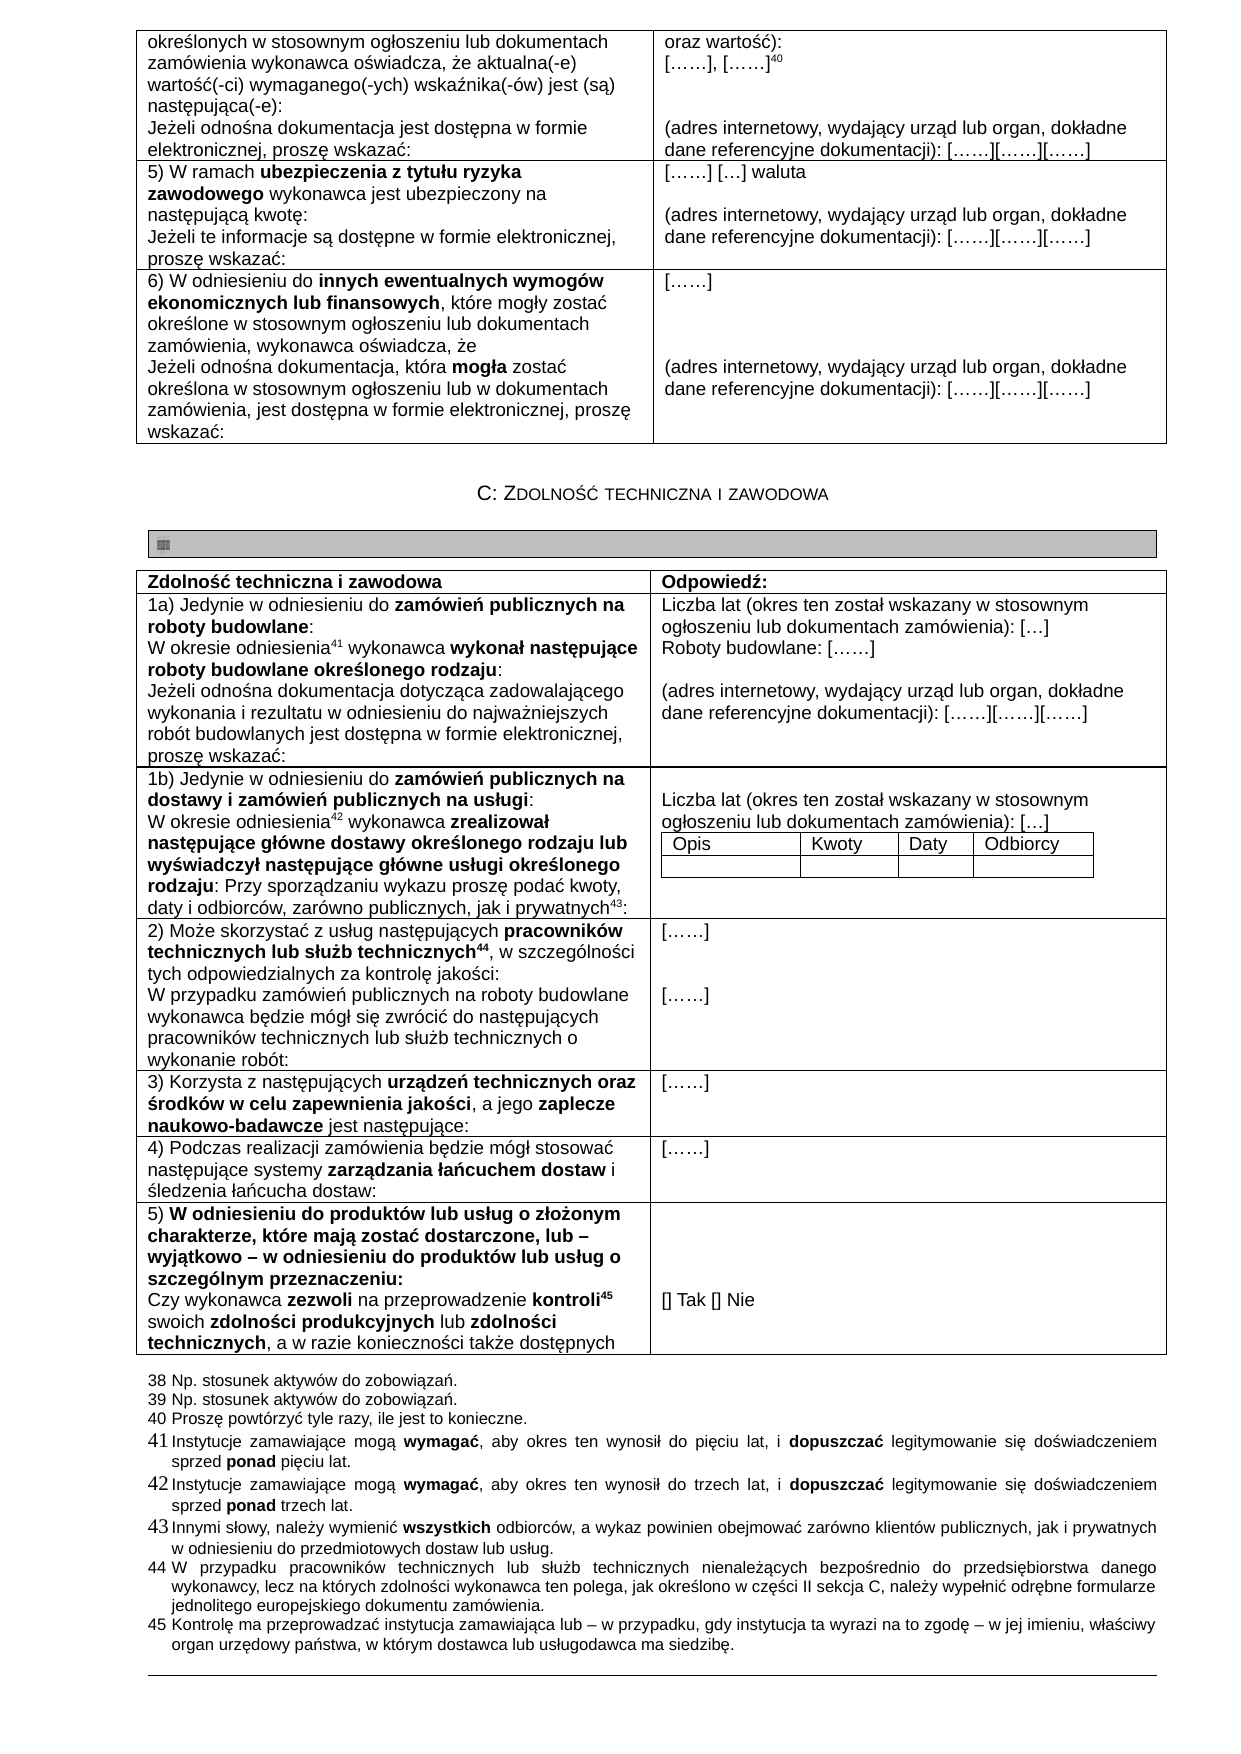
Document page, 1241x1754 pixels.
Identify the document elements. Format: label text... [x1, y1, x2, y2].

table_cell 4) W odniesieniu do wskaźników finansowych określonych w stosownym ogłoszeniu lub dokumentach zamówienia wykonawca oświadcza, że aktualna(-e) wartość(-ci) wymaganego(-ych) wskaźnika(-ów) jest (są) następująca(-e): Jeżeli odnośna dokumentacja jest dostępna w formie elektronicznej, proszę wskazać: [137, 31, 653, 160]
table_cell (określenie wymaganego wskaźnika – stosunek X do Y – oraz wartość): [……], [……] (adres internetowy, wydający urząd lub organ, dokładne dane referencyjne dokumentacji): [……][……][……] [654, 31, 1166, 160]
table_cell [801, 856, 898, 877]
table_cell Liczba lat (okres ten został wskazany w stosownym ogłoszeniu lub dokumentach zamówienia): […] Roboty budowlane: [……] (adres internetowy, wydający urząd lub organ, dokładne dane referencyjne dokumentacji): [……][……][……] [651, 594, 1166, 766]
table_cell [662, 856, 800, 877]
table_cell [……] [651, 1071, 1166, 1136]
table_header Opis [662, 833, 800, 855]
table_cell 4) Podczas realizacji zamówienia będzie mógł stosować następujące systemy zarządzania łańcuchem dostaw i śledzenia łańcucha dostaw: [137, 1137, 650, 1202]
table_cell [974, 856, 1093, 877]
table_cell 6) W odniesieniu do innych ewentualnych wymogów ekonomicznych lub finansowych, które mogły zostać określone w stosownym ogłoszeniu lub dokumentach zamówienia, wykonawca oświadcza, że Jeżeli odnośna dokumentacja, która mogła zostać określona w stosownym ogłoszeniu lub w dokumentach zamówienia, jest dostępna w formie elektronicznej, proszę wskazać: [137, 270, 653, 442]
table_header Odbiorcy [974, 833, 1093, 855]
table_header Kwoty [801, 833, 898, 855]
table_header Zdolność techniczna i zawodowa [137, 571, 650, 593]
table_cell [……] (adres internetowy, wydający urząd lub organ, dokładne dane referencyjne dokumentacji): [……][……][……] [654, 270, 1166, 442]
table_cell 3) Korzysta z następujących urządzeń technicznych oraz środków w celu zapewnienia jakości, a jego zaplecze naukowo-badawcze jest następujące: [137, 1071, 650, 1136]
title C: Zdolność techniczna i zawodowa [148, 481, 1157, 505]
table_cell [899, 856, 973, 877]
table_header Daty [899, 833, 973, 855]
table_cell 1a) Jedynie w odniesieniu do zamówień publicznych na roboty budowlane: W okresie odniesienia wykonawca wykonał następujące roboty budowlane określonego rodzaju: Jeżeli odnośna dokumentacja dotycząca zadowalającego wykonania i rezultatu w odniesieniu do najważniejszych robót budowlanych jest dostępna w formie elektronicznej, proszę wskazać: [137, 594, 650, 766]
table_cell 2) Może skorzystać z usług następujących pracowników technicznych lub służb technicznych, w szczególności tych odpowiedzialnych za kontrolę jakości: W przypadku zamówień publicznych na roboty budowlane wykonawca będzie mógł się zwrócić do następujących pracowników technicznych lub służb technicznych o wykonanie robót: [137, 919, 650, 1070]
table_cell [……] [……] [651, 919, 1166, 1070]
table_cell 5) W ramach ubezpieczenia z tytułu ryzyka zawodowego wykonawca jest ubezpieczony na następującą kwotę: Jeżeli te informacje są dostępne w formie elektronicznej, proszę wskazać: [137, 161, 653, 269]
table_cell 1b) Jedynie w odniesieniu do zamówień publicznych na dostawy i zamówień publicznych na usługi: W okresie odniesienia wykonawca zrealizował następujące główne dostawy określonego rodzaju lub wyświadczył następujące główne usługi określonego rodzaju: Przy sporządzaniu wykazu proszę podać kwoty, daty i odbiorców, zarówno publicznych, jak i prywatnych: [137, 768, 650, 918]
text Wykonawca powinien przedstawić informacje jedynie w przypadku gdy instytucja zamawiająca lub podmiot zamawiający wymagają danych kryteriów kwalifikacji w stosownym ogłoszeniu lub w dokumentach zamówienia, o których mowa w ogłoszeniu. [149, 531, 1156, 557]
table_cell [……] […] waluta (adres internetowy, wydający urząd lub organ, dokładne dane referencyjne dokumentacji): [……][……][……] [654, 161, 1166, 269]
table_cell [……] [651, 1137, 1166, 1202]
table_cell 5) W odniesieniu do produktów lub usług o złożonym charakterze, które mają zostać dostarczone, lub – wyjątkowo – w odniesieniu do produktów lub usług o szczególnym przeznaczeniu: Czy wykonawca zezwoli na przeprowadzenie kontroli swoich zdolności produkcyjnych lub zdolności technicznych, a w razie konieczności także dostępnych [137, 1203, 650, 1354]
table_header Odpowiedź: [651, 571, 1166, 593]
table_cell Liczba lat (okres ten został wskazany w stosownym ogłoszeniu lub dokumentach zamówienia): […] [651, 768, 1166, 918]
table_cell [] Tak [] Nie [651, 1203, 1166, 1354]
